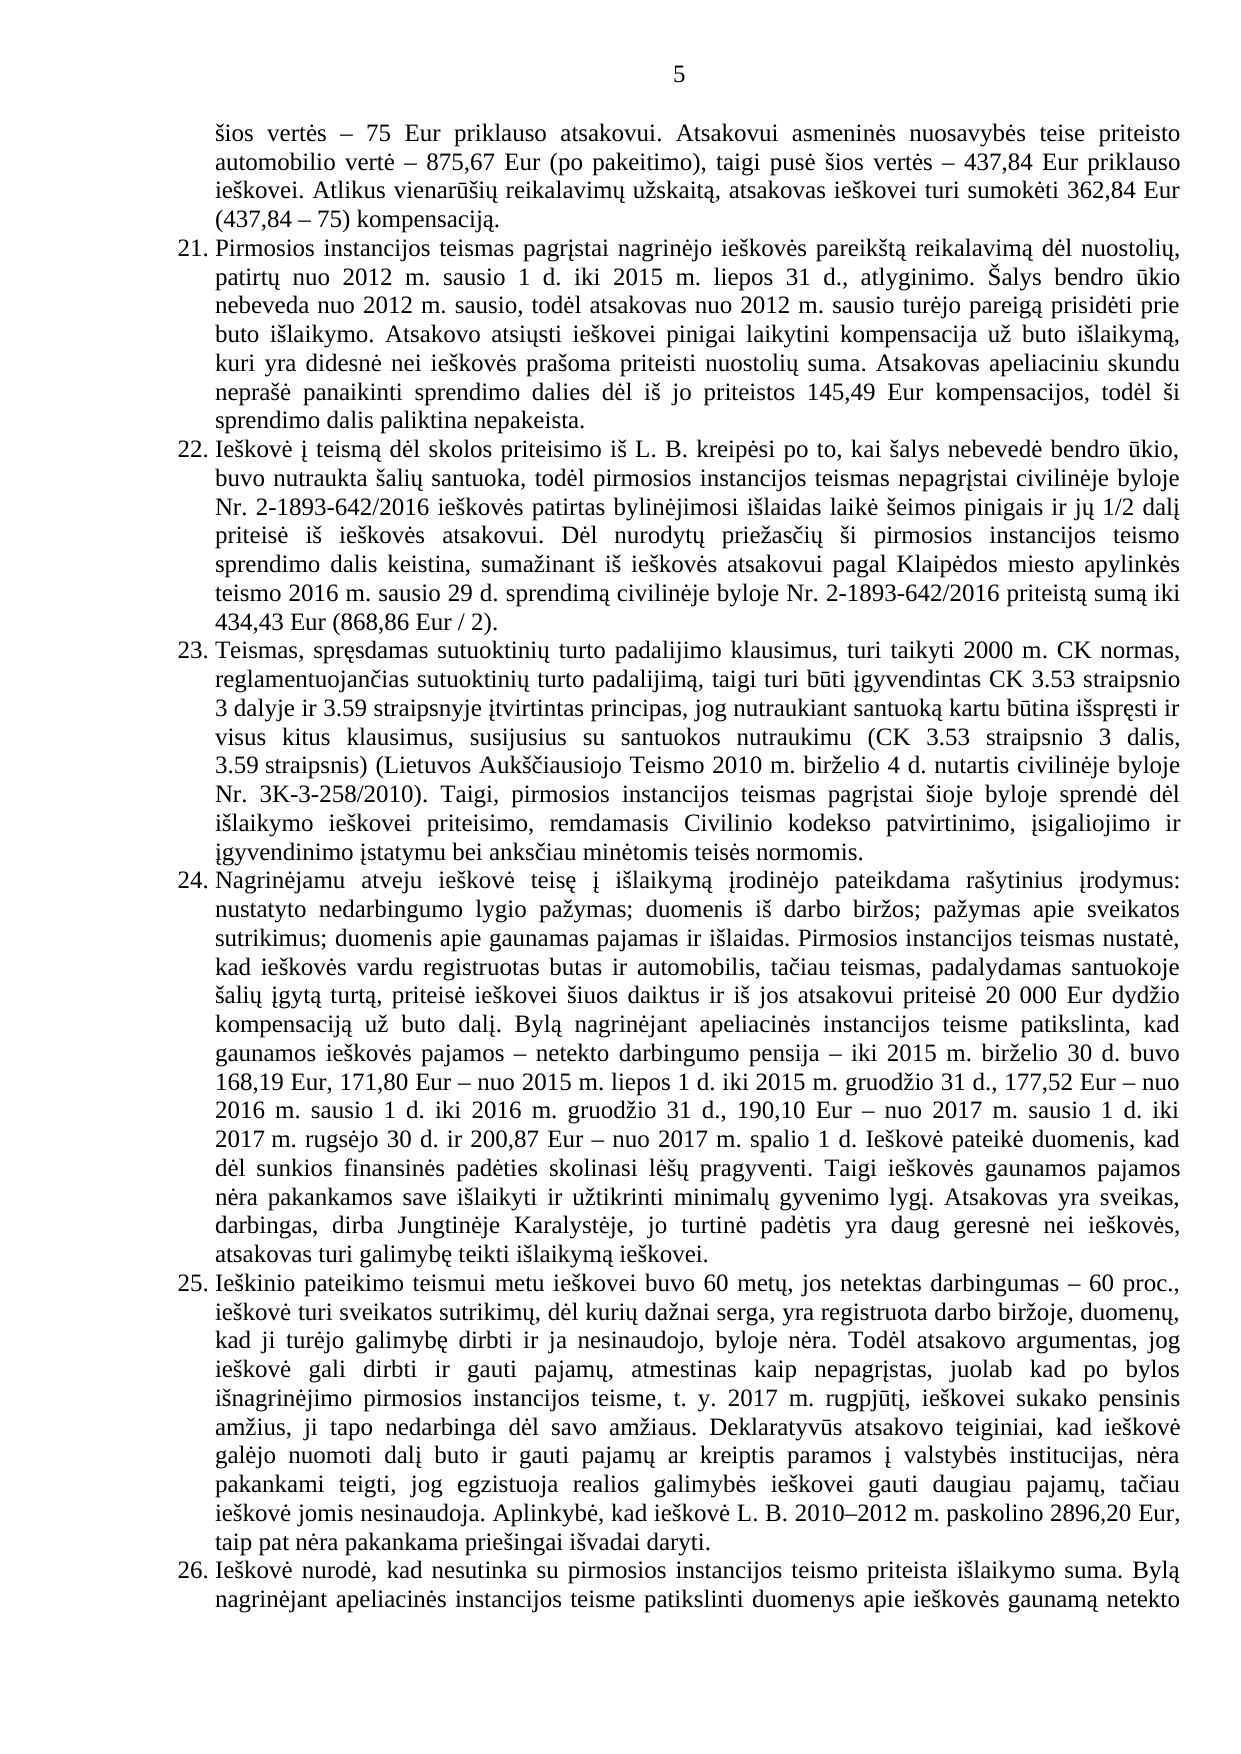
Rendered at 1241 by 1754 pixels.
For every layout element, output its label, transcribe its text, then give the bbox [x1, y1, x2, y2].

text šios vertės – 75 Eur priklauso atsakovui. Atsakovui asmeninės nuosavybės teise priteisto automobilio vertė – 875,67 Eur (po pakeitimo), taigi pusė šios vertės – 437,84 Eur priklauso ieškovei. Atlikus vienarūšių reikalavimų užskaitą, atsakovas ieškovei turi sumokėti 362,84 Eur (437,84 – 75) kompensaciją. [177, 118, 1181, 233]
text 26. Ieškovė nurodė, kad nesutinka su pirmosios instancijos teismo priteista išlaikymo suma. Bylą nagrinėjant apeliacinės instancijos teisme patikslinti duomenys apie ieškovės gaunamą netekto [177, 1556, 1181, 1613]
text 24. Nagrinėjamu atveju ieškovė teisę į išlaikymą įrodinėjo pateikdama rašytinius įrodymus: nustatyto nedarbingumo lygio pažymas; duomenis iš darbo biržos; pažymas apie sveikatos sutrikimus; duomenis apie gaunamas pajamas ir išlaidas. Pirmosios instancijos teismas nustatė, kad ieškovės vardu registruotas butas ir automobilis, tačiau teismas, padalydamas santuokoje šalių įgytą turtą, priteisė ieškovei šiuos daiktus ir iš jos atsakovui priteisė 20 000 Eur dydžio kompensaciją už buto dalį. Bylą nagrinėjant apeliacinės instancijos teisme patikslinta, kad gaunamos ieškovės pajamos – netekto darbingumo pensija – iki 2015 m. birželio 30 d. buvo 168,19 Eur, 171,80 Eur – nuo 2015 m. liepos 1 d. iki 2015 m. gruodžio 31 d., 177,52 Eur – nuo 2016 m. sausio 1 d. iki 2016 m. gruodžio 31 d., 190,10 Eur – nuo 2017 m. sausio 1 d. iki 2017 m. rugsėjo 30 d. ir 200,87 Eur – nuo 2017 m. spalio 1 d. Ieškovė pateikė duomenis, kad dėl sunkios finansinės padėties skolinasi lėšų pragyventi. Taigi ieškovės gaunamos pajamos nėra pakankamos save išlaikyti ir užtikrinti minimalų gyvenimo lygį. Atsakovas yra sveikas, darbingas, dirba Jungtinėje Karalystėje, jo turtinė padėtis yra daug geresnė nei ieškovės, atsakovas turi galimybę teikti išlaikymą ieškovei. [177, 866, 1181, 1268]
text 21. Pirmosios instancijos teismas pagrįstai nagrinėjo ieškovės pareikštą reikalavimą dėl nuostolių, patirtų nuo 2012 m. sausio 1 d. iki 2015 m. liepos 31 d., atlyginimo. Šalys bendro ūkio nebeveda nuo 2012 m. sausio, todėl atsakovas nuo 2012 m. sausio turėjo pareigą prisidėti prie buto išlaikymo. Atsakovo atsiųsti ieškovei pinigai laikytini kompensacija už buto išlaikymą, kuri yra didesnė nei ieškovės prašoma priteisti nuostolių suma. Atsakovas apeliaciniu skundu neprašė panaikinti sprendimo dalies dėl iš jo priteistos 145,49 Eur kompensacijos, todėl ši sprendimo dalis paliktina nepakeista. [177, 233, 1181, 434]
text 22. Ieškovė į teismą dėl skolos priteisimo iš L. B. kreipėsi po to, kai šalys nebevedė bendro ūkio, buvo nutraukta šalių santuoka, todėl pirmosios instancijos teismas nepagrįstai civilinėje byloje Nr. 2-1893-642/2016 ieškovės patirtas bylinėjimosi išlaidas laikė šeimos pinigais ir jų 1/2 dalį priteisė iš ieškovės atsakovui. Dėl nurodytų priežasčių ši pirmosios instancijos teismo sprendimo dalis keistina, sumažinant iš ieškovės atsakovui pagal Klaipėdos miesto apylinkės teismo 2016 m. sausio 29 d. sprendimą civilinėje byloje Nr. 2-1893-642/2016 priteistą sumą iki 434,43 Eur (868,86 Eur / 2). [177, 434, 1181, 636]
text 23. Teismas, spręsdamas sutuoktinių turto padalijimo klausimus, turi taikyti 2000 m. CK normas, reglamentuojančias sutuoktinių turto padalijimą, taigi turi būti įgyvendintas CK 3.53 straipsnio 3 dalyje ir 3.59 straipsnyje įtvirtintas principas, jog nutraukiant santuoką kartu būtina išspręsti ir visus kitus klausimus, susijusius su santuokos nutraukimu (CK 3.53 straipsnio 3 dalis, 3.59 straipsnis) (Lietuvos Aukščiausiojo Teismo 2010 m. birželio 4 d. nutartis civilinėje byloje Nr. 3K-3-258/2010). Taigi, pirmosios instancijos teismas pagrįstai šioje byloje sprendė dėl išlaikymo ieškovei priteisimo, remdamasis Civilinio kodekso patvirtinimo, įsigaliojimo ir įgyvendinimo įstatymu bei anksčiau minėtomis teisės normomis. [177, 636, 1181, 866]
text 25. Ieškinio pateikimo teismui metu ieškovei buvo 60 metų, jos netektas darbingumas – 60 proc., ieškovė turi sveikatos sutrikimų, dėl kurių dažnai serga, yra registruota darbo biržoje, duomenų, kad ji turėjo galimybę dirbti ir ja nesinaudojo, byloje nėra. Todėl atsakovo argumentas, jog ieškovė gali dirbti ir gauti pajamų, atmestinas kaip nepagrįstas, juolab kad po bylos išnagrinėjimo pirmosios instancijos teisme, t. y. 2017 m. rugpjūtį, ieškovei sukako pensinis amžius, ji tapo nedarbinga dėl savo amžiaus. Deklaratyvūs atsakovo teiginiai, kad ieškovė galėjo nuomoti dalį buto ir gauti pajamų ar kreiptis paramos į valstybės institucijas, nėra pakankami teigti, jog egzistuoja realios galimybės ieškovei gauti daugiau pajamų, tačiau ieškovė jomis nesinaudoja. Aplinkybė, kad ieškovė L. B. 2010–2012 m. paskolino 2896,20 Eur, taip pat nėra pakankama priešingai išvadai daryti. [177, 1268, 1181, 1556]
